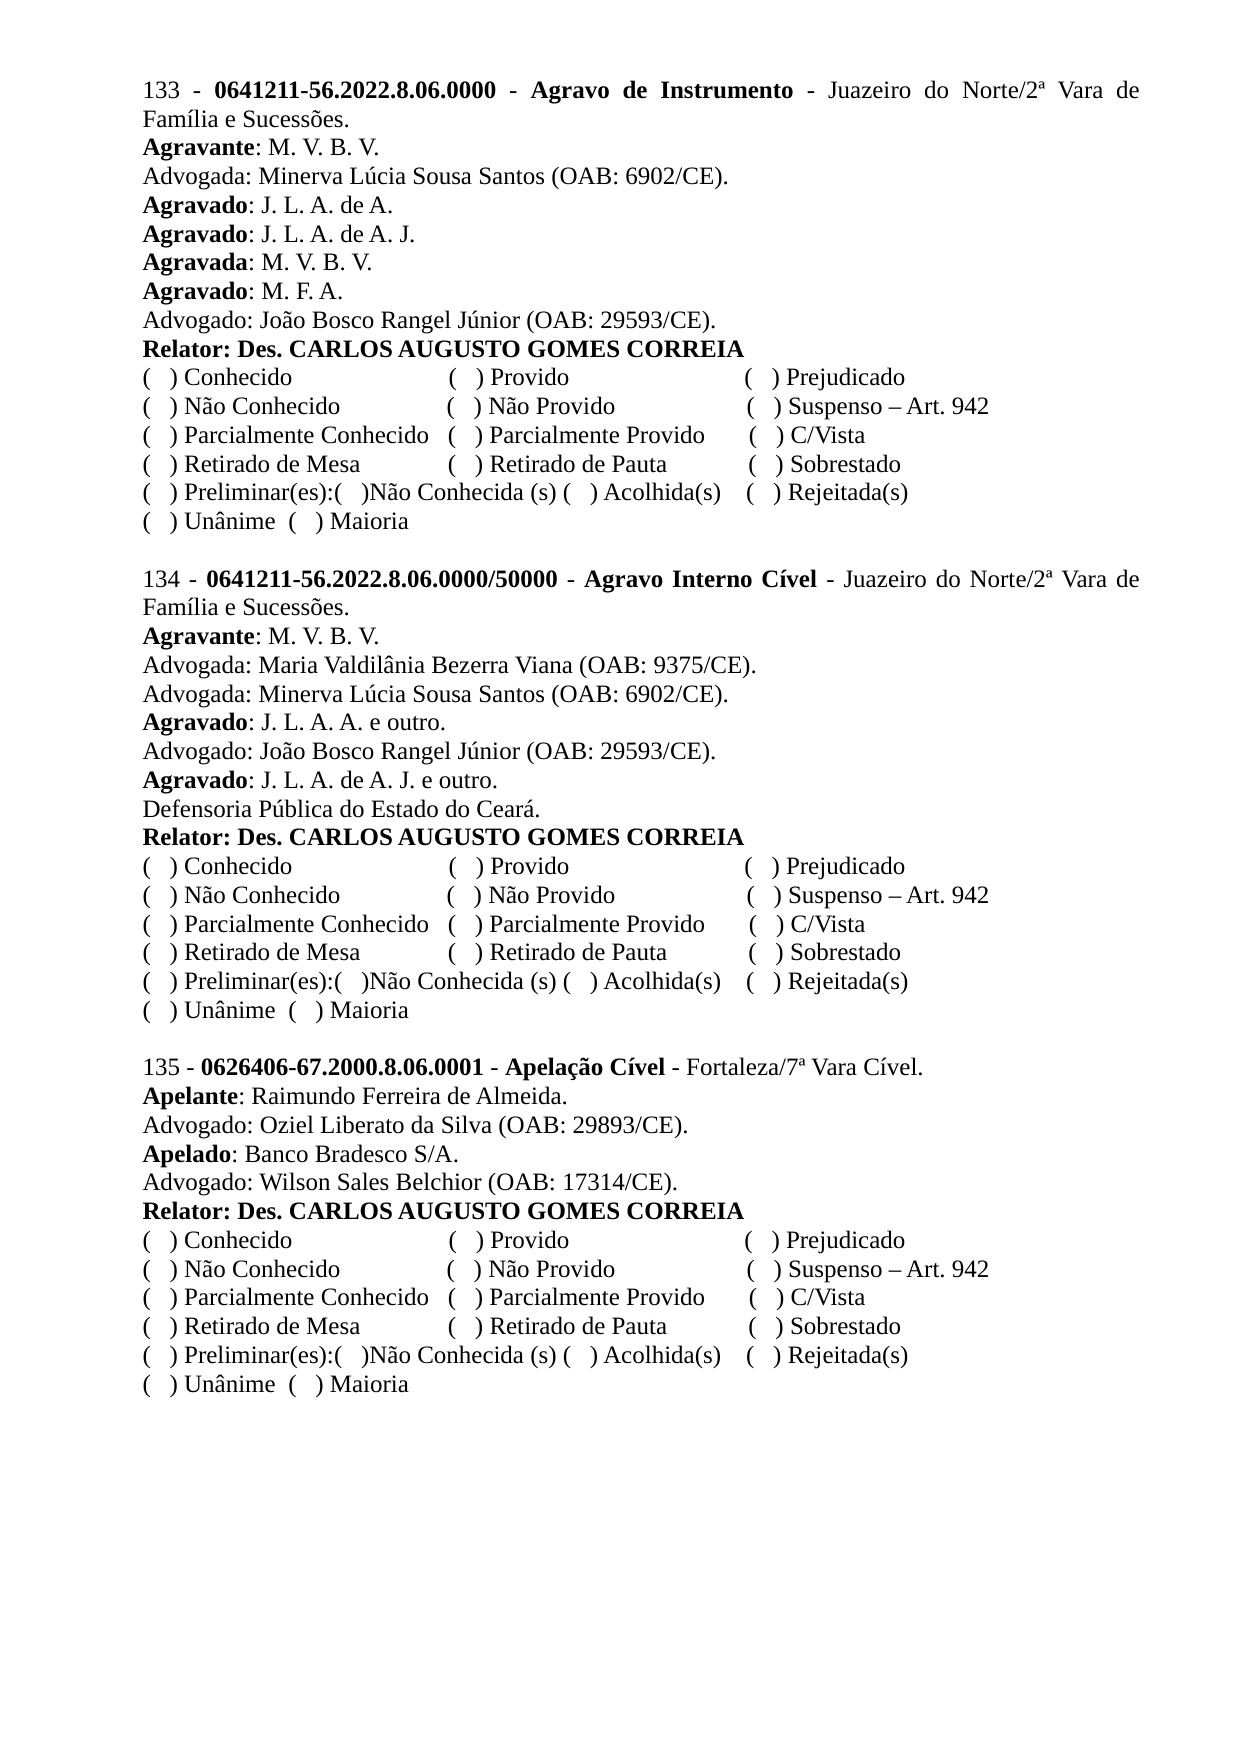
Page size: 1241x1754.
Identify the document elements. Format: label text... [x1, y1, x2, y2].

text ( ) Preliminar(es):( )Não Conhecida (s) ( ) Acolhida(s) ( ) Rejeitada(s) [142, 1340, 1158, 1369]
text ( ) Conhecido ( ) Provido ( ) Prejudicado [142, 1225, 1141, 1254]
text ( ) Não Conhecido ( ) Não Provido ( ) Suspenso – Art. 942 [142, 880, 1158, 909]
text Advogada: Maria Valdilânia Bezerra Viana (OAB: 9375/CE). [142, 650, 1141, 679]
text ( ) Preliminar(es):( )Não Conhecida (s) ( ) Acolhida(s) ( ) Rejeitada(s) [142, 477, 1158, 506]
text Advogado: Oziel Liberato da Silva (OAB: 29893/CE). [142, 1110, 1141, 1139]
text 134 - 0641211-56.2022.8.06.0000/50000 - Agravo Interno Cível - Juazeiro do Norte/2ª Vara de Família e Sucessões. [142, 564, 1141, 621]
text Agravado: J. L. A. de A. J. [142, 219, 1141, 247]
text ( ) Unânime ( ) Maioria [142, 995, 1158, 1024]
text ( ) Conhecido ( ) Provido ( ) Prejudicado [142, 362, 1141, 391]
text ( ) Parcialmente Conhecido ( ) Parcialmente Provido ( ) C/Vista [142, 1282, 1158, 1311]
text ( ) Retirado de Mesa ( ) Retirado de Pauta ( ) Sobrestado [142, 937, 1158, 966]
text ( ) Unânime ( ) Maioria [142, 506, 1158, 535]
text 133 - 0641211-56.2022.8.06.0000 - Agravo de Instrumento - Juazeiro do Norte/2ª Vara de Família e Sucessões. [142, 75, 1141, 132]
text Advogado: João Bosco Rangel Júnior (OAB: 29593/CE). [142, 305, 1141, 334]
text Relator: Des. CARLOS AUGUSTO GOMES CORREIA [142, 822, 1141, 851]
text Agravante: M. V. B. V. [142, 621, 1141, 650]
text ( ) Unânime ( ) Maioria [142, 1369, 1158, 1397]
text Agravada: M. V. B. V. [142, 247, 1141, 276]
text Advogado: Wilson Sales Belchior (OAB: 17314/CE). [142, 1167, 1141, 1196]
text ( ) Parcialmente Conhecido ( ) Parcialmente Provido ( ) C/Vista [142, 420, 1158, 449]
text ( ) Retirado de Mesa ( ) Retirado de Pauta ( ) Sobrestado [142, 1311, 1158, 1340]
text Agravante: M. V. B. V. [142, 132, 1141, 161]
text ( ) Não Conhecido ( ) Não Provido ( ) Suspenso – Art. 942 [142, 1254, 1158, 1282]
text ( ) Conhecido ( ) Provido ( ) Prejudicado [142, 851, 1141, 880]
text Relator: Des. CARLOS AUGUSTO GOMES CORREIA [142, 334, 1141, 362]
text ( ) Preliminar(es):( )Não Conhecida (s) ( ) Acolhida(s) ( ) Rejeitada(s) [142, 966, 1158, 995]
text Advogada: Minerva Lúcia Sousa Santos (OAB: 6902/CE). [142, 161, 1141, 190]
text 135 - 0626406-67.2000.8.06.0001 - Apelação Cível - Fortaleza/7ª Vara Cível. [142, 1052, 1141, 1081]
text Agravado: M. F. A. [142, 276, 1141, 305]
text ( ) Parcialmente Conhecido ( ) Parcialmente Provido ( ) C/Vista [142, 909, 1158, 937]
text Advogada: Minerva Lúcia Sousa Santos (OAB: 6902/CE). [142, 679, 1141, 707]
text Agravado: J. L. A. A. e outro. [142, 707, 1141, 736]
text Apelado: Banco Bradesco S/A. [142, 1139, 1141, 1167]
text Apelante: Raimundo Ferreira de Almeida. [142, 1081, 1141, 1110]
text Relator: Des. CARLOS AUGUSTO GOMES CORREIA [142, 1196, 1141, 1225]
text Agravado: J. L. A. de A. [142, 190, 1141, 219]
text Agravado: J. L. A. de A. J. e outro. [142, 765, 1141, 794]
text Advogado: João Bosco Rangel Júnior (OAB: 29593/CE). [142, 736, 1141, 765]
text ( ) Não Conhecido ( ) Não Provido ( ) Suspenso – Art. 942 [142, 391, 1158, 420]
text ( ) Retirado de Mesa ( ) Retirado de Pauta ( ) Sobrestado [142, 449, 1158, 477]
text Defensoria Pública do Estado do Ceará. [142, 794, 1141, 822]
